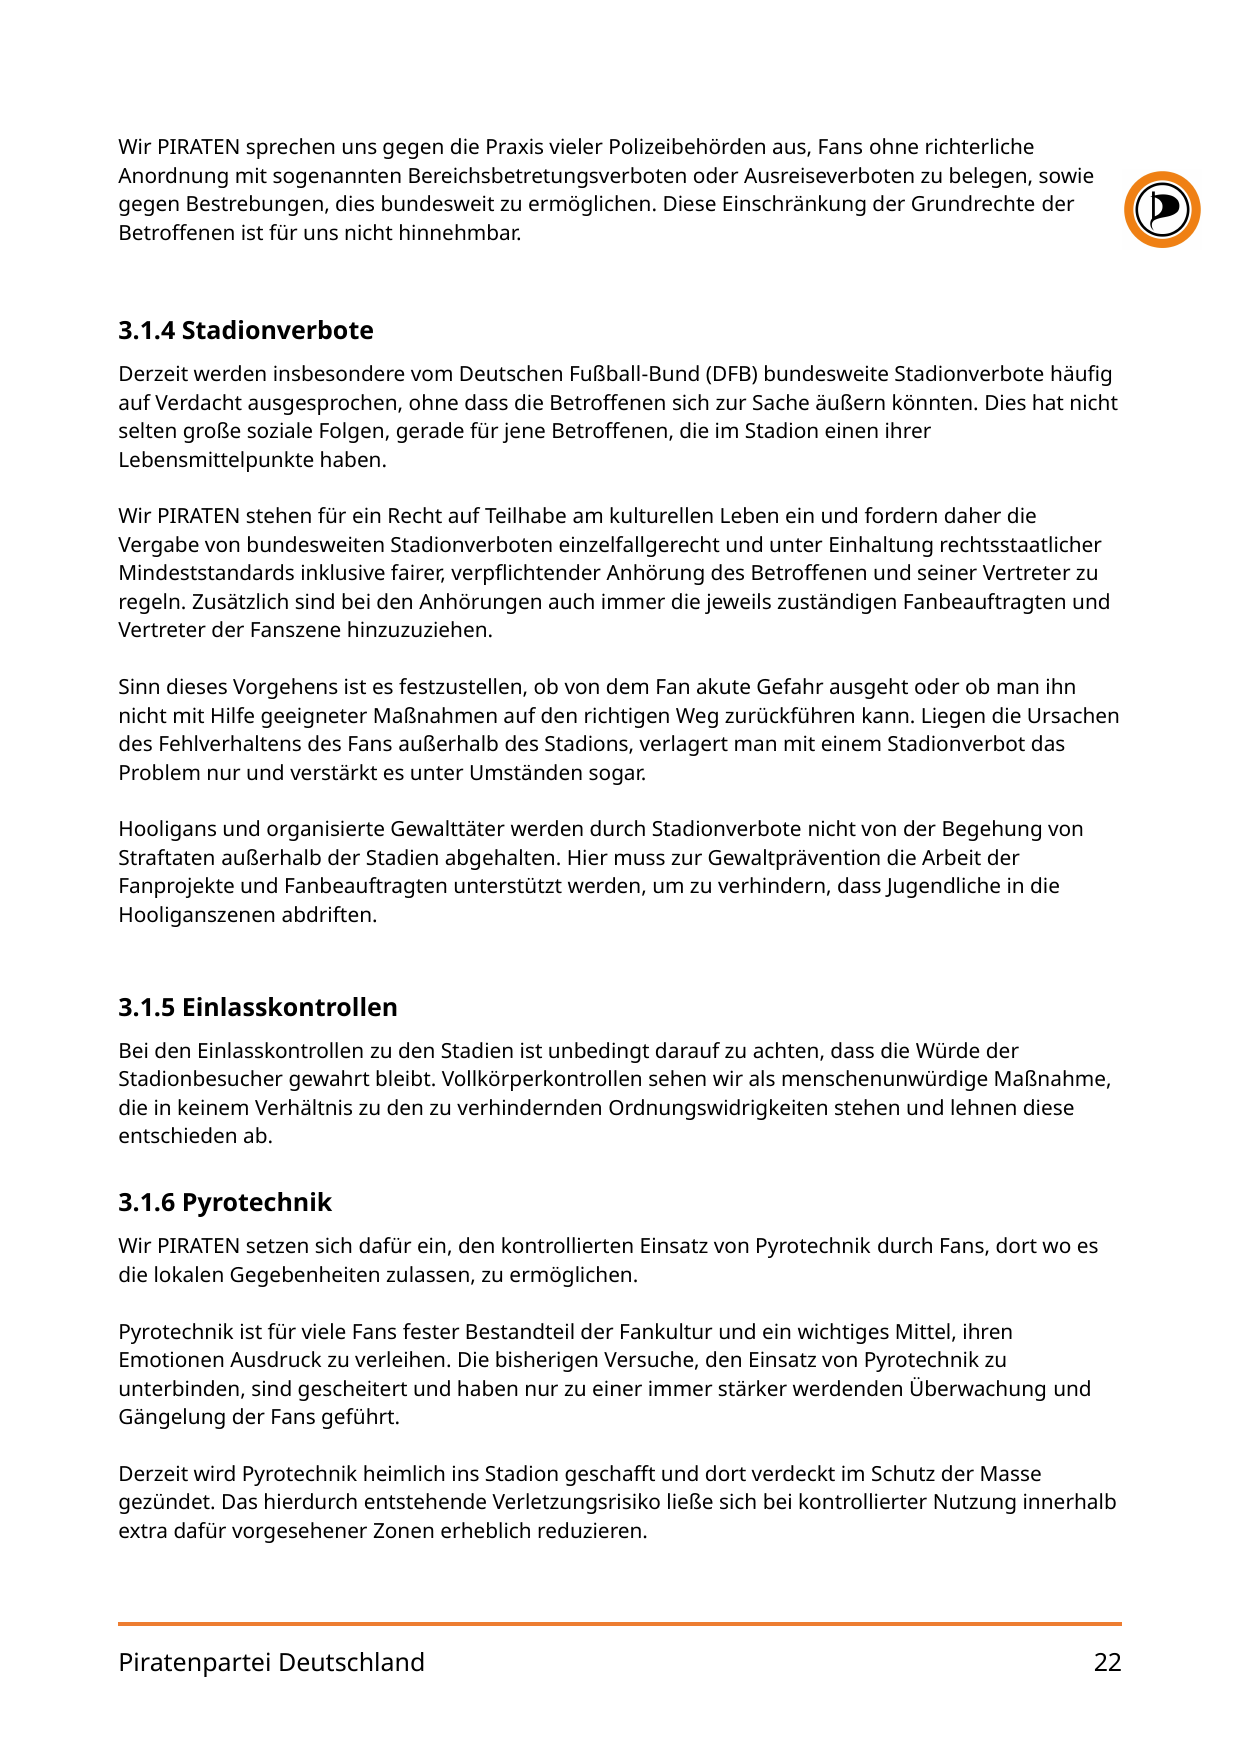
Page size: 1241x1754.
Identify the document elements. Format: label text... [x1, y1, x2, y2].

text Pyrotechnik ist für viele Fans fester Bestandteil der Fankultur und ein wichtiges Mittel, ihren Emotionen Ausdruck zu verleihen. Die bisherigen Versuche, den Einsatz von Pyrotechnik zu unterbinden, sind gescheitert und haben nur zu einer immer stärker werdenden Überwachung und Gängelung der Fans geführt. [118, 1317, 1122, 1431]
subtitle 3.1.5 Einlasskontrollen [118, 989, 1122, 1023]
text Hooligans und organisierte Gewalttäter werden durch Stadionverbote nicht von der Begehung von Straftaten außerhalb der Stadien abgehalten. Hier muss zur Gewaltprävention die Arbeit der Fanprojekte und Fanbeauftragten unterstützt werden, um zu verhindern, dass Jugendliche in die Hooliganszenen abdriften. [118, 814, 1122, 928]
text Wir PIRATEN sprechen uns gegen die Praxis vieler Polizeibehörden aus, Fans ohne richterliche Anordnung mit sogenannten Вereichsbetretungsverboten oder Ausreiseverboten zu belegen, sowie gegen Bestrebungen, dies bundesweit zu ermöglichen. Diese Einschränkung der Grundrechte der Betroffenen ist für uns nicht hinnehmbar. [118, 132, 1122, 246]
text Derzeit werden insbesondere vom Deutschen Fußball-Bund (DFB) bundesweite Stadionverbote häufig auf Verdacht ausgesprochen, ohne dass die Betroffenen sich zur Sache äußern könnten. Dies hat nicht selten große soziale Folgen, gerade für jene Betroffenen, die im Stadion einen ihrer Lebensmittelpunkte haben. [118, 359, 1122, 502]
text Sinn dieses Vorgehens ist es festzustellen, ob von dem Fan akute Gefahr ausgeht oder ob man ihn nicht mit Hilfe geeigneter Maßnahmen auf den richtigen Weg zurückführen kann. Liegen die Ursachen des Fehlverhaltens des Fans außerhalb des Stadions, verlagert man mit einem Stadionverbot das Problem nur und verstärkt es unter Umständen sogar. [118, 672, 1122, 786]
text Bei den Einlasskontrollen zu den Stadien ist unbedingt darauf zu achten, dass die Würde der Stadionbesucher gewahrt bleibt. Vollkörperkontrollen sehen wir als menschenunwürdige Maßnahme, die in keinem Verhältnis zu den zu verhindernden Ordnungswidrigkeiten stehen und lehnen diese entschieden ab. [118, 1036, 1122, 1149]
subtitle 3.1.6 Pyrotechnik [118, 1185, 1122, 1219]
subtitle 3.1.4 Stadionverbote [118, 313, 1122, 347]
text Wir PIRATEN setzen sich dafür ein, den kontrollierten Einsatz von Pyrotechnik durch Fans, dort wo es die lokalen Gegebenheiten zulassen, zu ermöglichen. [118, 1232, 1122, 1288]
text Derzeit wird Pyrotechnik heimlich ins Stadion geschafft und dort verdeckt im Schutz der Masse gezündet. Das hierdurch entstehende Verletzungsrisiko ließe sich bei kontrollierter Nutzung innerhalb extra dafür vorgesehener Zonen erheblich reduzieren. [118, 1459, 1122, 1544]
text Wir PIRATEN stehen für ein Recht auf Teilhabe am kulturellen Leben ein und fordern daher die Vergabe von bundesweiten Stadionverboten einzelfallgerecht und unter Einhaltung rechtsstaatlicher Mindeststandards inklusive fairer, verpflichtender Anhörung des Betroffenen und seiner Vertreter zu regeln. Zusätzlich sind bei den Anhörungen auch immer die jeweils zuständigen Fanbeauftragten und Vertreter der Fanszene hinzuzuziehen. [118, 502, 1122, 644]
